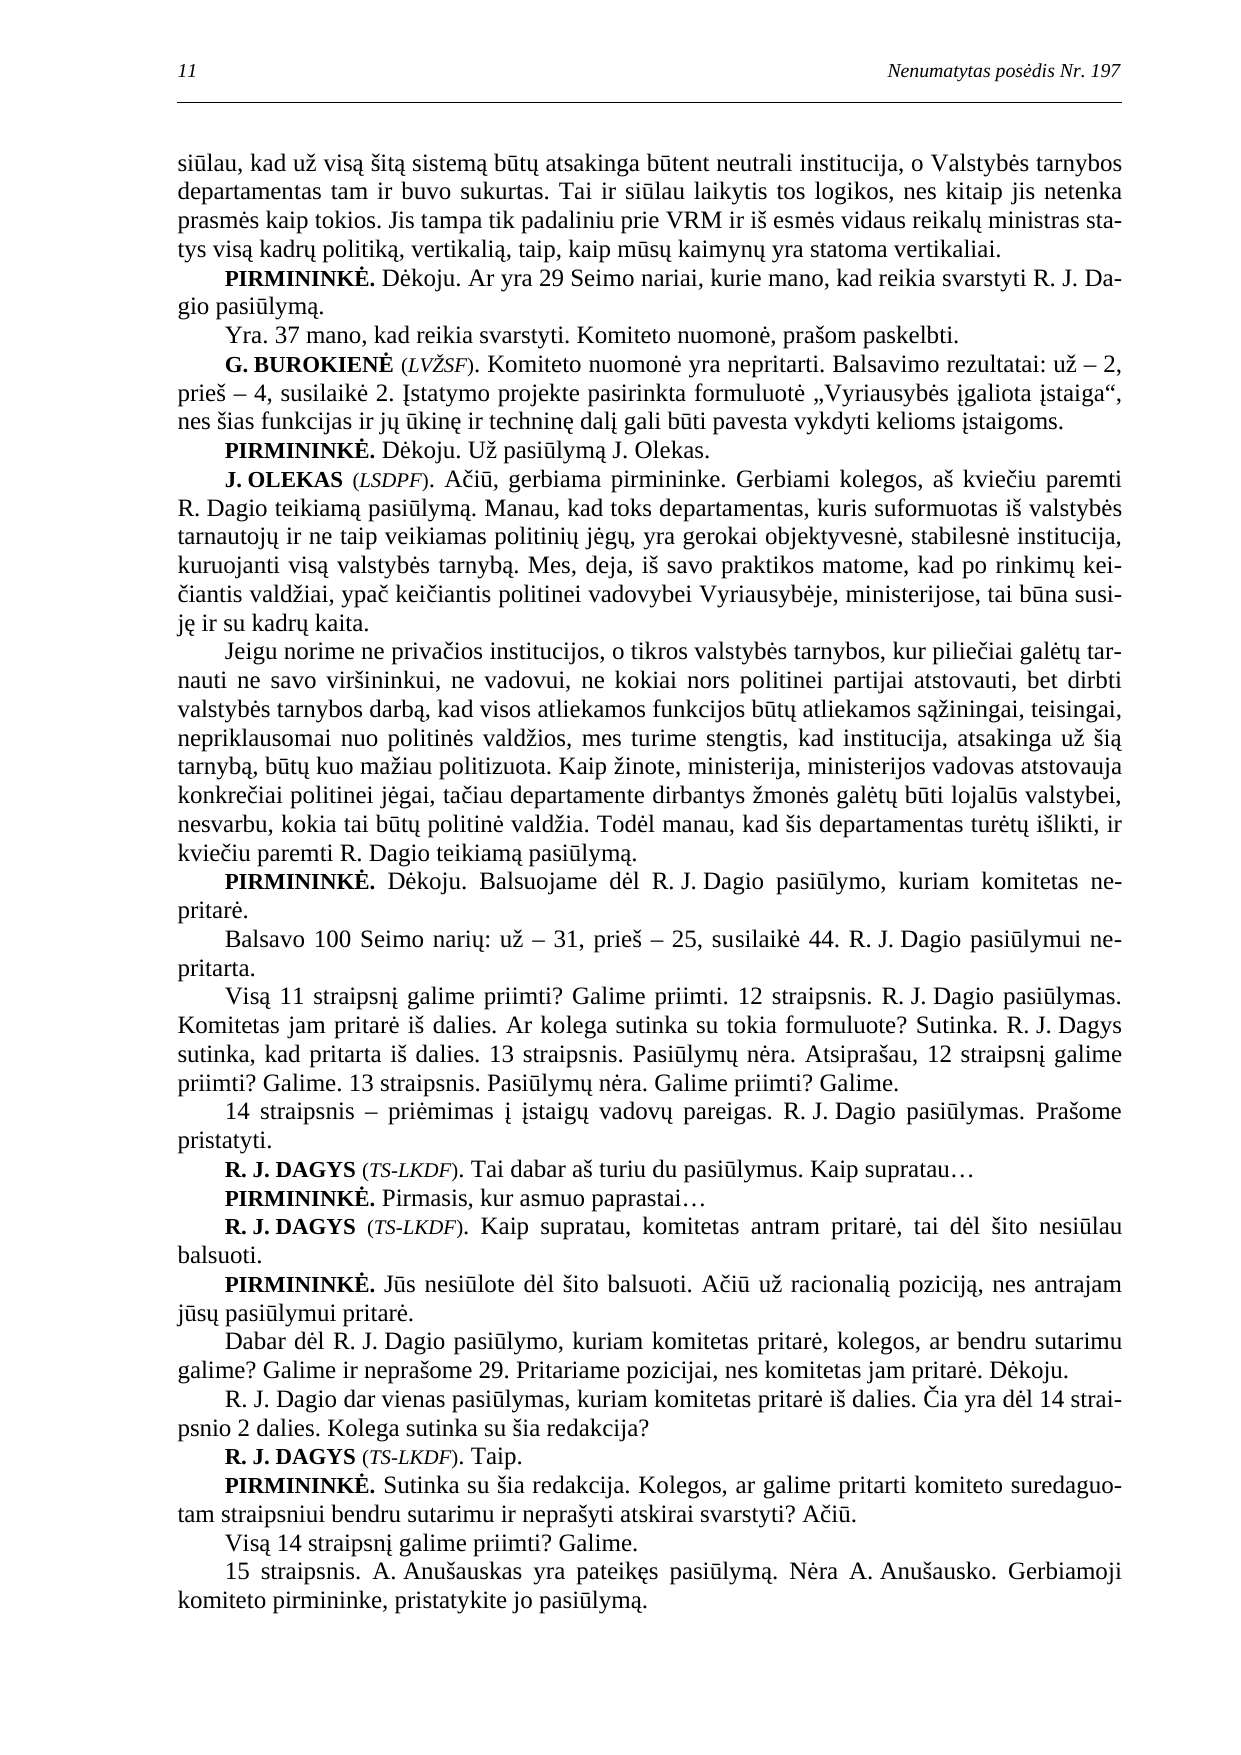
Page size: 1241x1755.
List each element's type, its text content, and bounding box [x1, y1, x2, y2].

text PIRMININKĖ. Dė­ko­ju. Už pa­siū­ly­mą J. Ole­kas. [177, 435, 1122, 464]
text Vi­są 11 straips­nį ga­li­me pri­im­ti? Ga­li­me pri­im­ti. 12 straips­nis. R. J. Da­gio pa­siū­ly­mas. Ko­mi­te­tas jam pri­ta­rė iš da­lies. Ar ko­le­ga su­tin­ka su to­kia for­mu­luo­te? Su­tin­ka. R. J. Da­gys su­tin­ka, kad pri­tar­ta iš da­lies. 13 straips­nis. Pa­siū­ly­mų nė­ra. At­si­pra­šau, 12 straips­nį ga­li­me pri­im­ti? Ga­li­me. 13 straips­nis. Pa­siū­ly­mų nė­ra. Ga­li­me pri­im­ti? Ga­li­me. [177, 981, 1122, 1096]
text 14 straips­nis – pri­ėmi­mas į įstai­gų va­do­vų pa­rei­gas. R. J. Da­gio pa­siū­ly­mas. Pra­šo­me prista­ty­ti. [177, 1096, 1122, 1154]
text PIRMININKĖ. Pir­ma­sis, kur as­muo pa­pras­tai… [177, 1183, 1122, 1211]
text Yra. 37 ma­no, kad rei­kia svars­ty­ti. Ko­mi­te­to nuo­mo­nė, pra­šom pa­skelb­ti. [177, 320, 1122, 349]
text R. J. DAGYS (TS-LKDF). Tai da­bar aš tu­riu du pa­siū­ly­mus. Kaip su­pra­tau… [177, 1154, 1122, 1183]
text Da­bar dėl R. J. Da­gio pa­siū­ly­mo, ku­riam ko­mi­te­tas pri­ta­rė, ko­le­gos, ar ben­dru su­ta­ri­mu ga­li­me? Ga­li­me ir ne­pra­šo­me 29. Pri­ta­ria­me po­zi­ci­jai, nes ko­mi­te­tas jam pri­ta­rė. Dė­ko­ju. [177, 1326, 1122, 1384]
text siū­lau, kad už vi­są ši­tą sis­te­mą bū­tų at­sa­kin­ga bū­tent neut­ra­li ins­ti­tu­ci­ja, o Vals­ty­bės tar­ny­bos de­par­ta­men­tas tam ir bu­vo su­kur­tas. Tai ir siū­lau lai­ky­tis tos lo­gi­kos, nes ki­taip jis ne­ten­ka pras­mės kaip to­kios. Jis tam­pa tik pa­da­li­niu prie VRM ir iš es­mės vi­daus rei­ka­lų mi­nist­ras sta­tys vi­są kad­rų po­li­ti­ką, ver­ti­ka­lią, taip, kaip mū­sų kai­my­nų yra sta­to­ma ver­ti­ka­liai. [177, 148, 1122, 263]
text PIRMININKĖ. Su­tin­ka su šia re­dak­ci­ja. Ko­le­gos, ar ga­li­me pri­tar­ti ko­mi­te­to su­re­da­guo­tam straips­niui ben­dru su­ta­ri­mu ir ne­pra­šy­ti at­ski­rai svars­ty­ti? Ačiū. [177, 1470, 1122, 1528]
text 15 straips­nis. A. Anu­šaus­kas yra pa­tei­kęs pa­siū­ly­mą. Nė­ra A. Anu­šaus­ko. Ger­bia­mo­ji ko­mi­te­to pir­mi­nin­ke, pri­sta­ty­ki­te jo pa­siū­ly­mą. [177, 1556, 1122, 1614]
text R. J. DAGYS (TS-LKDF). Taip. [177, 1441, 1122, 1470]
text PIRMININKĖ. Jūs ne­siū­lo­te dėl ši­to bal­suo­ti. Ačiū už ra­cio­na­lią po­zi­ci­ją, nes ant­ra­jam jū­sų pa­siū­ly­mui pri­ta­rė. [177, 1269, 1122, 1326]
text PIRMININKĖ. Dė­ko­ju. Bal­suo­ja­me dėl R. J. Da­gio pa­siū­ly­mo, ku­riam ko­mi­te­tas ne­prita­rė. [177, 866, 1122, 924]
text R. J. DAGYS (TS-LKDF). Kaip su­pra­tau, ko­mi­te­tas ant­ram pri­ta­rė, tai dėl ši­to ne­siū­lau balsuo­ti. [177, 1211, 1122, 1269]
text Vi­są 14 straips­nį ga­li­me pri­im­ti? Ga­li­me. [177, 1528, 1122, 1556]
text R. J. Da­gio dar vie­nas pa­siū­ly­mas, ku­riam ko­mi­te­tas pri­ta­rė iš da­lies. Čia yra dėl 14 strai­ps­nio 2 da­lies. Ko­le­ga su­tin­ka su šia re­dak­ci­ja? [177, 1384, 1122, 1441]
text J. OLEKAS (LSDPF). Ačiū, ger­bia­ma pir­mi­nin­ke. Ger­bia­mi ko­le­gos, aš kvie­čiu pa­rem­ti R. Da­gio tei­kia­mą pa­siū­ly­mą. Ma­nau, kad toks de­par­ta­men­tas, ku­ris su­for­muo­tas iš vals­ty­bės tar­nau­to­jų ir ne taip vei­kia­mas po­li­ti­nių jė­gų, yra ge­ro­kai ob­jek­ty­ves­nė, sta­bi­les­nė ins­ti­tu­ci­ja, ku­ruo­jan­ti vi­są vals­ty­bės tar­ny­bą. Mes, de­ja, iš sa­vo prak­ti­kos ma­to­me, kad po rin­ki­mų kei­čian­tis val­džiai, ypač kei­čian­tis po­li­ti­nei va­do­vy­bei Vy­riau­sy­bė­je, mi­nis­te­ri­jo­se, tai bū­na su­si­ję ir su kad­rų kai­ta. [177, 464, 1122, 636]
text Jei­gu no­ri­me ne pri­va­čios ins­ti­tu­ci­jos, o tik­ros vals­ty­bės tar­ny­bos, kur pi­lie­čiai ga­lė­tų tar­nau­ti ne sa­vo vir­ši­nin­kui, ne va­do­vui, ne ko­kiai nors po­li­ti­nei par­ti­jai at­sto­vau­ti, bet dirb­ti vals­ty­bės tar­ny­bos dar­bą, kad vi­sos at­lie­ka­mos funk­ci­jos bū­tų at­lie­ka­mos są­ži­nin­gai, tei­sin­gai, ne­pri­klau­so­mai nuo po­li­ti­nės val­džios, mes tu­ri­me steng­tis, kad ins­ti­tu­ci­ja, at­sa­kin­ga už šią tar­ny­bą, bū­tų kuo ma­žiau po­li­ti­zuo­ta. Kaip ži­no­te, mi­nis­te­ri­ja, mi­nis­te­ri­jos va­do­vas at­sto­vau­ja kon­kre­čiai po­li­ti­nei jė­gai, ta­čiau de­par­ta­men­te dir­ban­tys žmo­nės ga­lė­tų bū­ti lo­ja­lūs vals­ty­bei, ne­svar­bu, ko­kia tai bū­tų po­li­ti­nė val­džia. To­dėl ma­nau, kad šis de­par­ta­men­tas tu­rė­tų iš­lik­ti, ir kvie­čiu pa­rem­ti R. Da­gio tei­kia­mą pa­siū­ly­mą. [177, 636, 1122, 866]
text Bal­sa­vo 100 Sei­mo na­rių: už – 31, prieš – 25, su­si­lai­kė 44. R. J. Da­gio pa­siū­ly­mui ne­pritar­ta. [177, 924, 1122, 981]
text G. BUROKIENĖ (LVŽSF). Ko­mi­te­to nuo­mo­nė yra ne­pri­tar­ti. Bal­sa­vi­mo re­zul­ta­tai: už – 2, prieš – 4, su­si­lai­kė 2. Įsta­ty­mo pro­jek­te pa­si­rink­ta for­mu­luo­tė „Vy­riau­sy­bės įga­lio­ta įstai­ga“, nes šias funk­ci­jas ir jų ūki­nę ir tech­ni­nę da­lį ga­li bū­ti pa­ves­ta vyk­dy­ti ke­lioms įstai­goms. [177, 349, 1122, 435]
text PIRMININKĖ. Dė­ko­ju. Ar yra 29 Sei­mo na­riai, ku­rie ma­no, kad rei­kia svars­ty­ti R. J. Da­gio pa­siū­ly­mą. [177, 263, 1122, 320]
